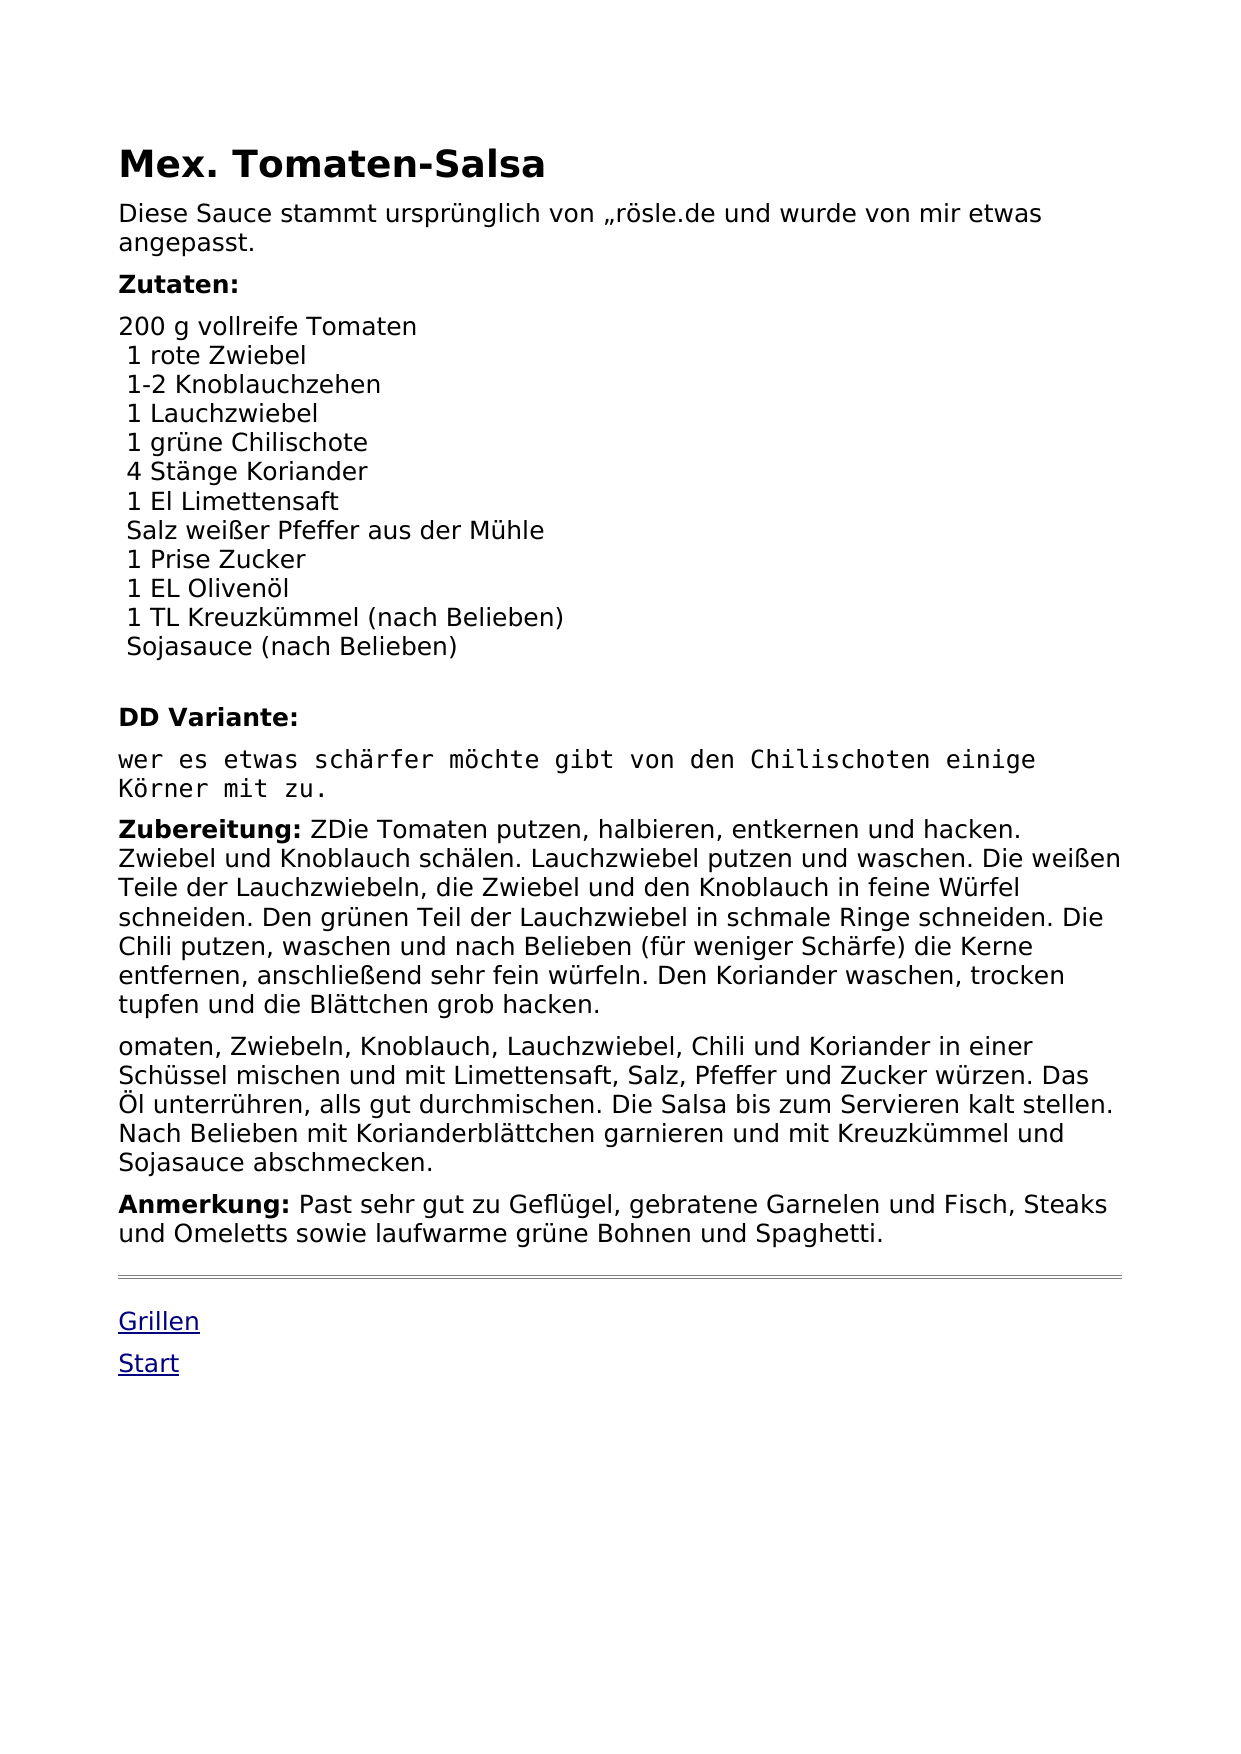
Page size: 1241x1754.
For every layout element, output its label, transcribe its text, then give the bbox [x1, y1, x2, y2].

text DD Variante: [118, 703, 1122, 733]
text omaten, Zwiebeln, Knoblauch, Lauchzwiebel, Chili und Koriander in einer Schüssel mischen und mit Limettensaft, Salz, Pfeffer und Zucker würzen. Das Öl unterrühren, alls gut durchmischen. Die Salsa bis zum Servieren kalt stellen. Nach Belieben mit Korianderblättchen garnieren und mit Kreuzkümmel und Sojasauce abschmecken. [118, 1032, 1122, 1178]
text Zubereitung: ZDie Tomaten putzen, halbieren, entkernen und hacken. Zwiebel und Knoblauch schälen. Lauchzwiebel putzen und waschen. Die weißen Teile der Lauchzwiebeln, die Zwiebel und den Knoblauch in feine Würfel schneiden. Den grünen Teil der Lauchzwiebel in schmale Ringe schneiden. Die Chili putzen, waschen und nach Belieben (für weniger Schärfe) die Kerne entfernen, anschließend sehr fein würfeln. Den Koriander waschen, trocken tupfen und die Blättchen grob hacken. [118, 815, 1122, 1019]
text Diese Sauce stammt ursprünglich von „rösle.de und wurde von mir etwas angepasst. [118, 199, 1122, 258]
text Anmerkung: Past sehr gut zu Geflügel, gebratene Garnelen und Fisch, Steaks und Omeletts sowie laufwarme grüne Bohnen und Spaghetti. [118, 1190, 1122, 1248]
text Grillen [118, 1307, 1122, 1337]
text Zutaten: [118, 270, 1122, 299]
text Start [118, 1349, 1122, 1378]
text wer es etwas schärfer möchte gibt von den Chilischoten einige Körner mit zu. [118, 745, 1122, 803]
subtitle Mex. Tomaten-Salsa [118, 143, 1122, 187]
text 200 g vollreife Tomaten 1 rote Zwiebel 1-2 Knoblauchzehen 1 Lauchzwiebel 1 grüne Chilischote 4 Stänge Koriander 1 El Limettensaft Salz weißer Pfeffer aus der Mühle 1 Prise Zucker 1 EL Olivenöl 1 TL Kreuzkümmel (nach Belieben) Sojasauce (nach Belieben) [118, 312, 1122, 691]
